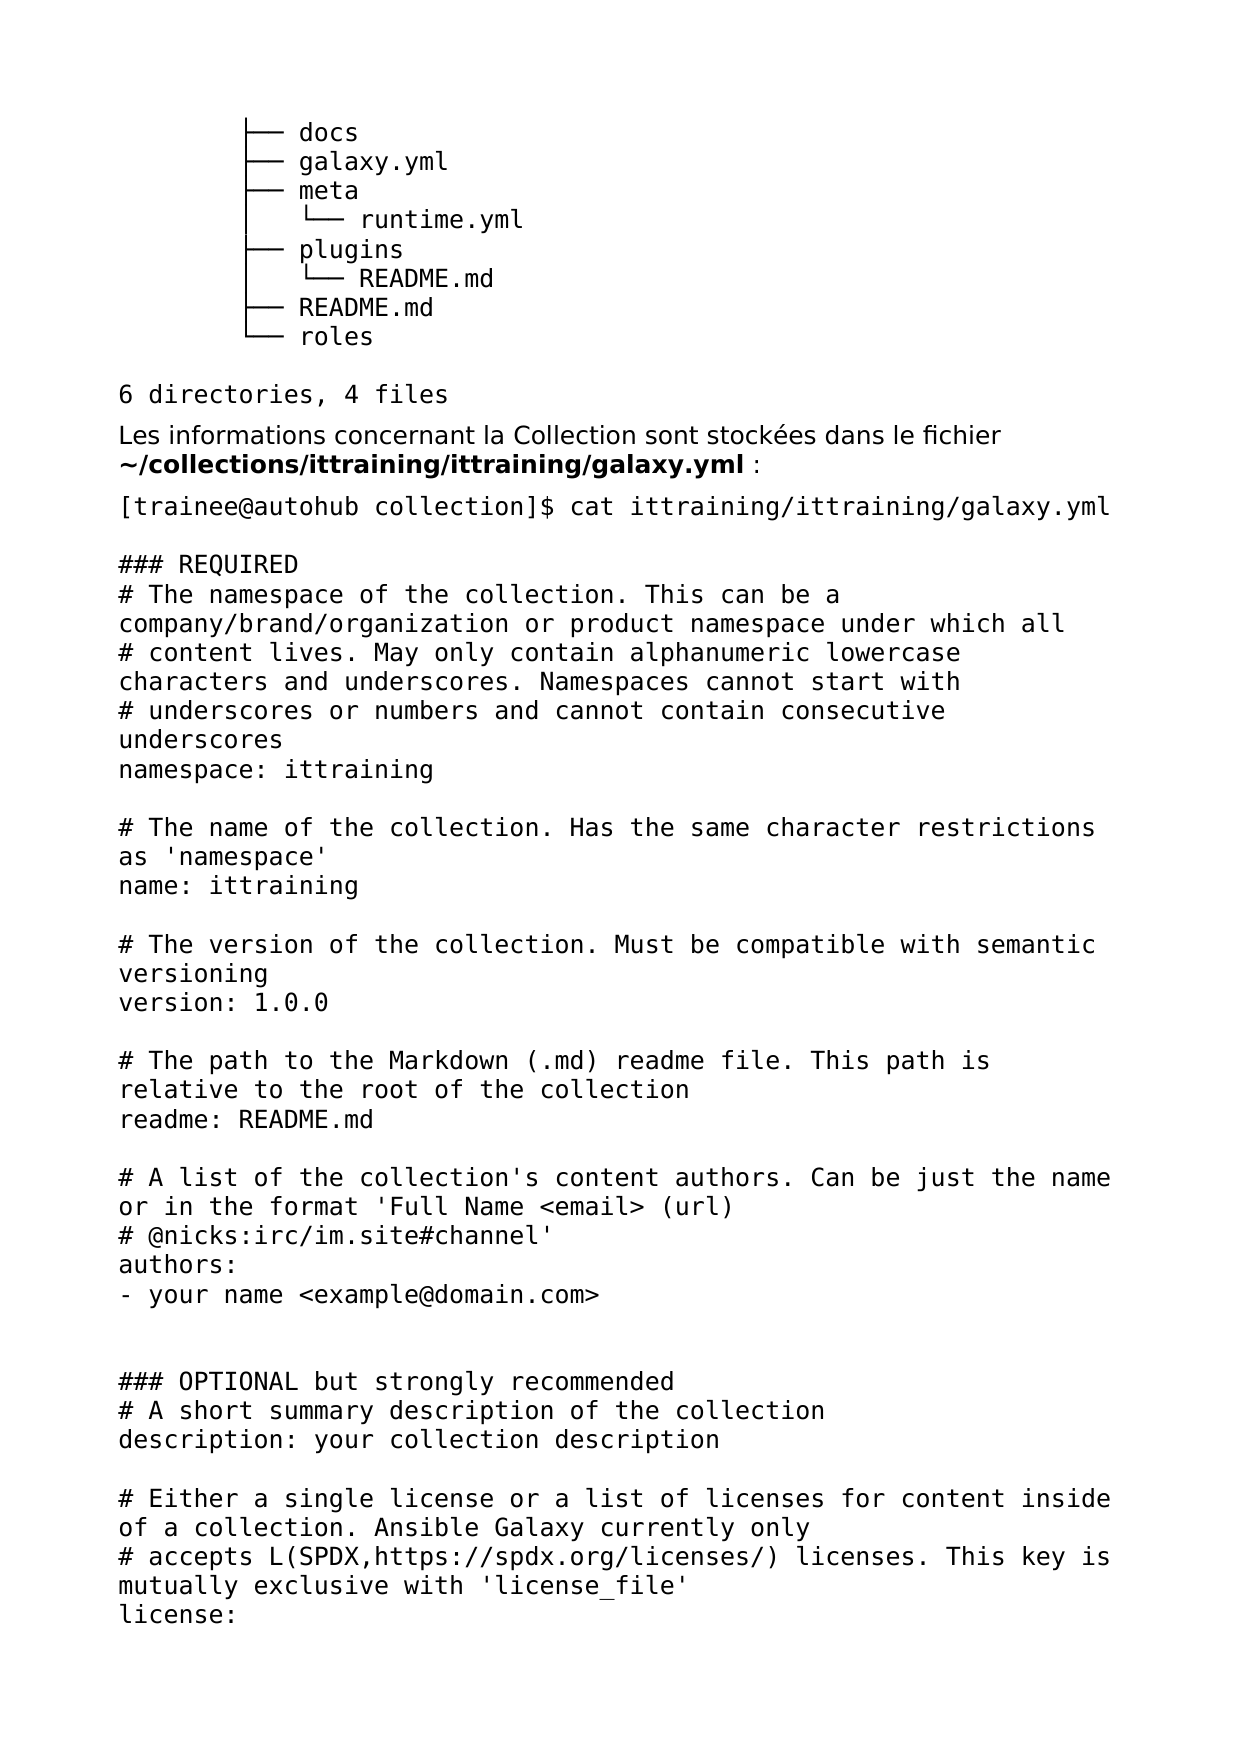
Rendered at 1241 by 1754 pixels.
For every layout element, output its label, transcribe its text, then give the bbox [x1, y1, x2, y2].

text Les informations concernant la Collection sont stockées dans le fichier ~/collections/ittraining/ittraining/galaxy.yml : [118, 422, 1122, 480]
text [trainee@autohub collection]$ cat ittraining/ittraining/galaxy.yml ### REQUIRED # The namespace of the collection. This can be a company/brand/organization or product namespace under which all # content lives. May only contain alphanumeric lowercase characters and underscores. Namespaces cannot start with # underscores or numbers and cannot contain consecutive underscores namespace: ittraining # The name of the collection. Has the same character restrictions as 'namespace' name: ittraining # The version of the collection. Must be compatible with semantic versioning version: 1.0.0 # The path to the Markdown (.md) readme file. This path is relative to the root of the collection readme: README.md # A list of the collection's content authors. Can be just the name or in the format 'Full Name <email> (url) # @nicks:irc/im.site#channel' authors: - your name <example@domain.com> ### OPTIONAL but strongly recommended # A short summary description of the collection description: your collection description # Either a single license or a list of licenses for content inside of a collection. Ansible Galaxy currently only # accepts L(SPDX,https://spdx.org/licenses/) licenses. This key is mutually exclusive with 'license_file' license: [118, 492, 1122, 1630]
text ├── docs ├── galaxy.yml ├── meta │ └── runtime.yml ├── plugins │ └── README.md ├── README.md └── roles 6 directories, 4 files [118, 118, 1122, 410]
